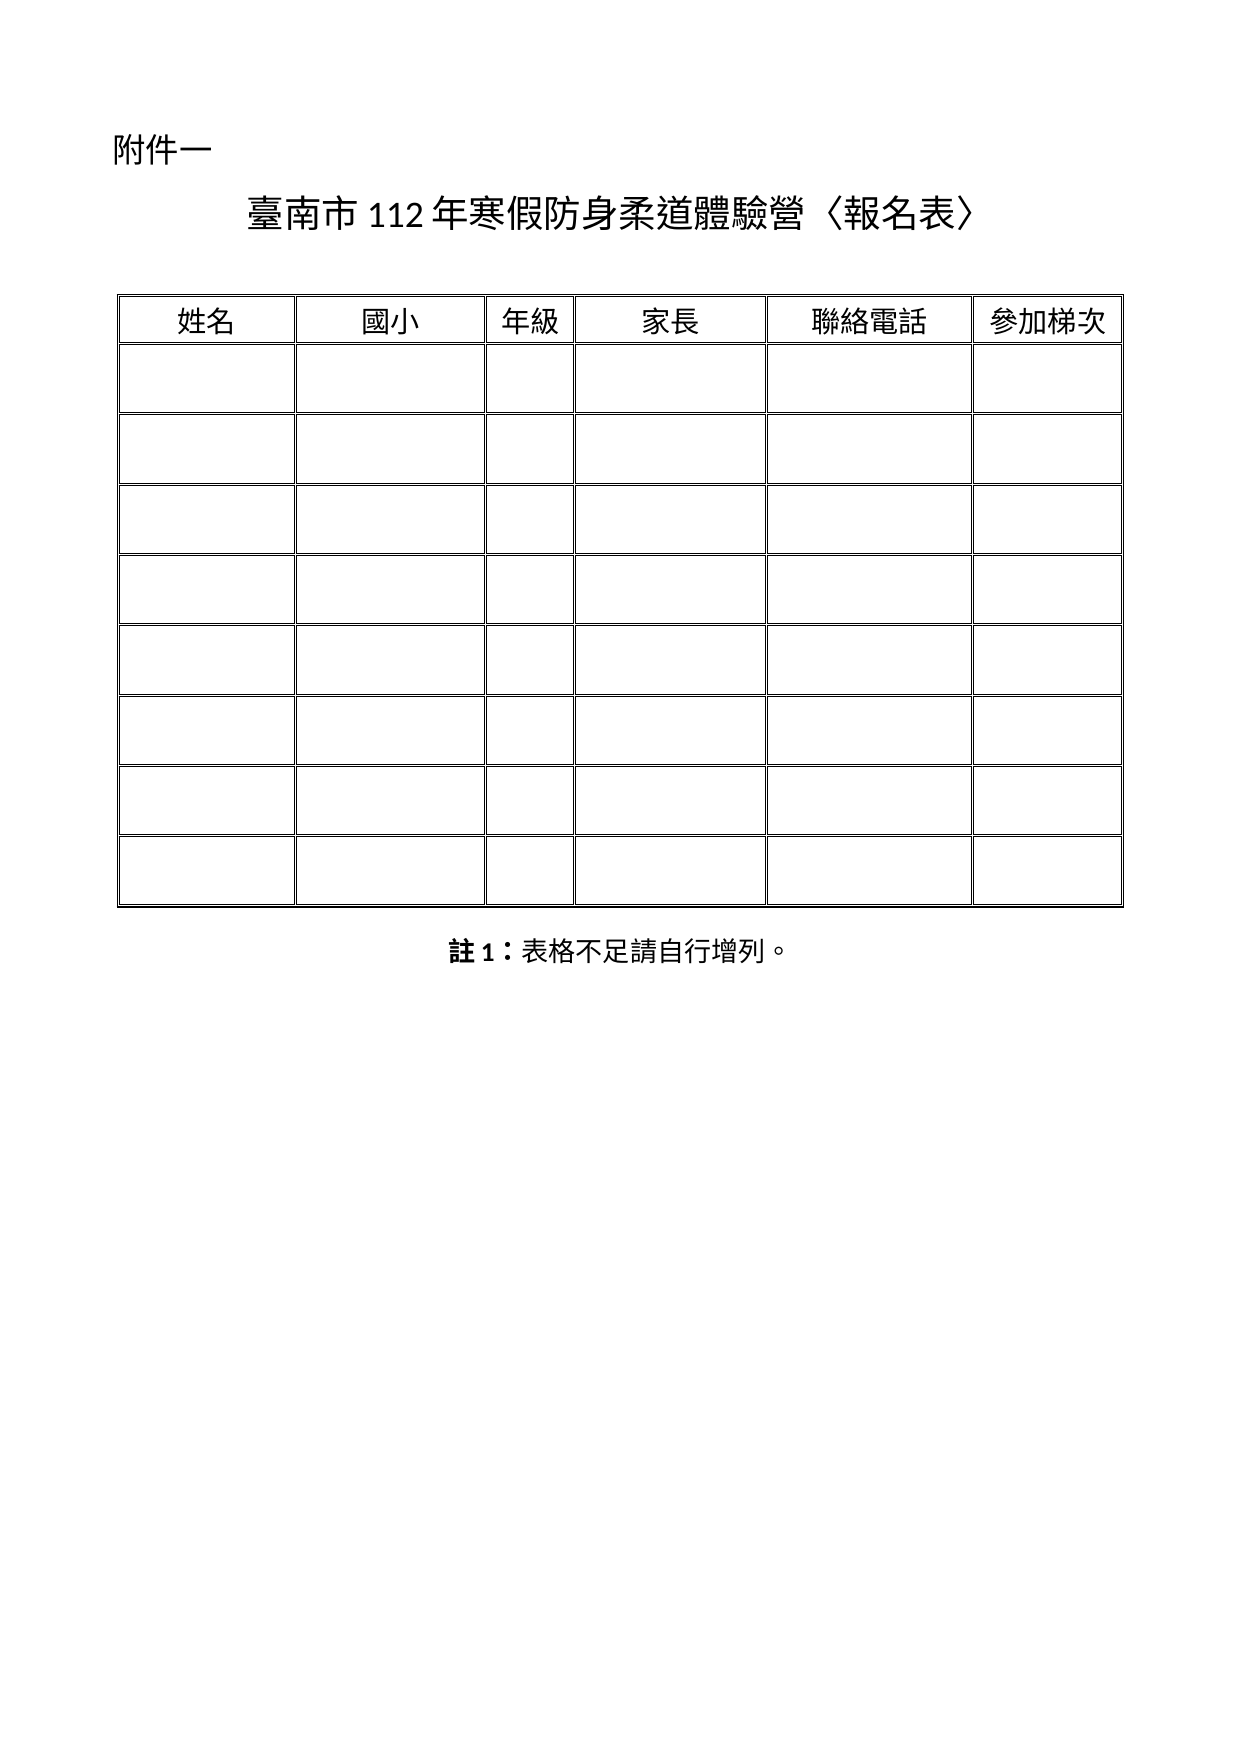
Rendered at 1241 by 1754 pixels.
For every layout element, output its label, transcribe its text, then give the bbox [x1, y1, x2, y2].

table_cell [297, 837, 484, 904]
table_cell [297, 415, 484, 482]
table_header 年級 [487, 297, 573, 342]
table_cell [576, 345, 765, 412]
table_cell [576, 837, 765, 904]
table_cell [487, 486, 573, 553]
table_cell [974, 697, 1121, 764]
table_cell [120, 345, 294, 412]
table_header 國小 [297, 297, 484, 342]
table_cell [297, 697, 484, 764]
table_cell [487, 626, 573, 693]
table_cell [768, 837, 971, 904]
table_cell [120, 556, 294, 623]
table_cell [297, 345, 484, 412]
table_cell [768, 767, 971, 834]
table_header 家長 [576, 297, 765, 342]
text 臺南市112年寒假防身柔道體驗營〈報名表〉 [112, 169, 1128, 232]
table_cell [120, 415, 294, 482]
table_cell [120, 486, 294, 553]
table_cell [974, 415, 1121, 482]
table_cell [576, 415, 765, 482]
text 附件一 [112, 107, 1128, 169]
table_cell [487, 415, 573, 482]
table_header 參加梯次 [974, 297, 1121, 342]
table_cell [487, 345, 573, 412]
table_cell [576, 556, 765, 623]
table_cell [576, 486, 765, 553]
table_cell [974, 837, 1121, 904]
table_cell [576, 626, 765, 693]
table_cell [974, 556, 1121, 623]
table_cell [120, 837, 294, 904]
table_cell [768, 415, 971, 482]
table_cell [120, 626, 294, 693]
table_cell [297, 486, 484, 553]
table_cell [297, 767, 484, 834]
table_cell [487, 837, 573, 904]
table_cell [974, 626, 1121, 693]
table_cell [297, 626, 484, 693]
table_cell [974, 486, 1121, 553]
table_cell [974, 767, 1121, 834]
table_cell [297, 556, 484, 623]
table_cell [487, 767, 573, 834]
text 註1：表格不足請自行增列。 [112, 907, 1128, 970]
table_cell [487, 556, 573, 623]
table_cell [768, 697, 971, 764]
table_cell [768, 626, 971, 693]
table_cell [768, 345, 971, 412]
table_cell [120, 697, 294, 764]
table_cell [576, 697, 765, 764]
table_cell [768, 486, 971, 553]
table_cell [768, 556, 971, 623]
table_header 聯絡電話 [768, 297, 971, 342]
table_header 姓名 [120, 297, 294, 342]
table_cell [576, 767, 765, 834]
table_cell [487, 697, 573, 764]
table_cell [974, 345, 1121, 412]
table_cell [120, 767, 294, 834]
